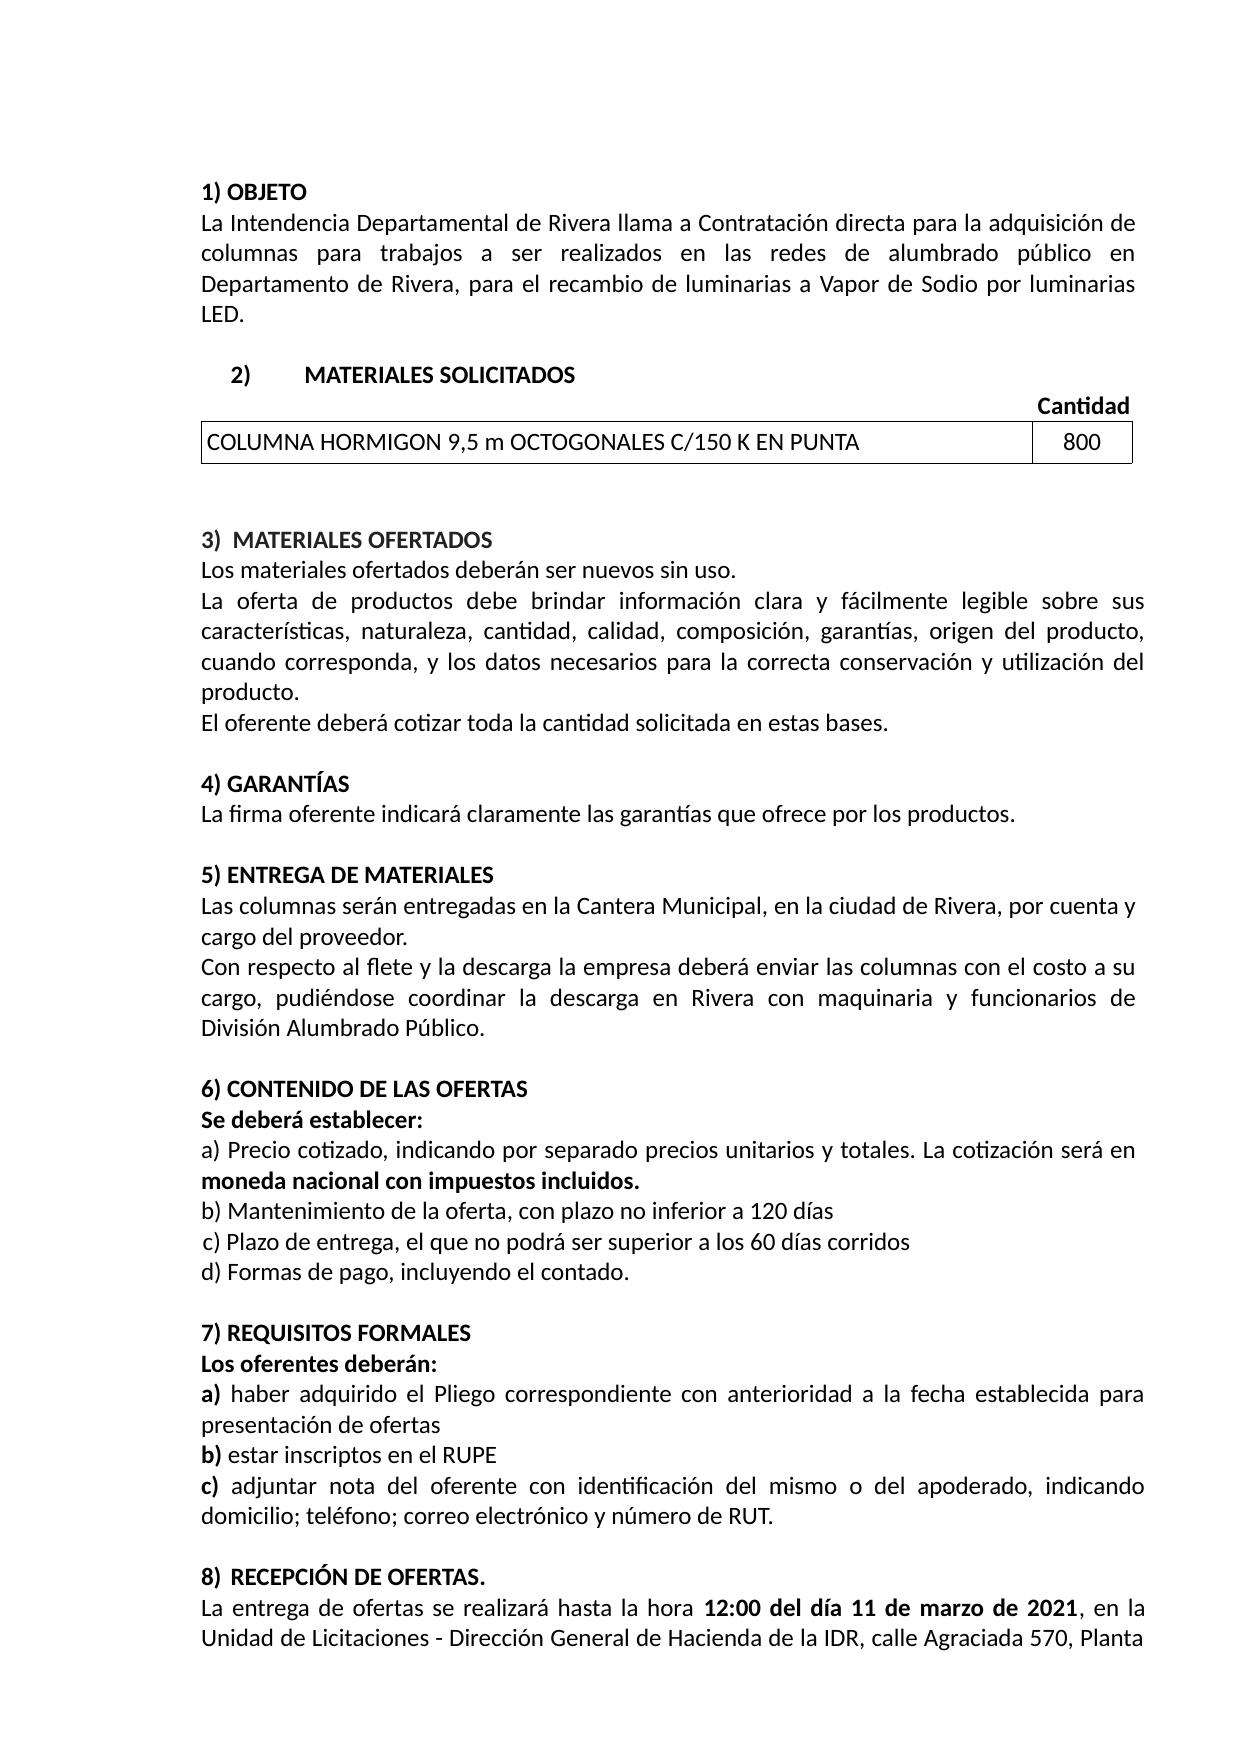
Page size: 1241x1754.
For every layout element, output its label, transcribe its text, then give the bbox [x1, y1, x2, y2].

list MATERIALES SOLICITADOS [230, 359, 1137, 390]
text 7) REQUISITOS FORMALES [201, 1317, 1137, 1348]
text 3) MATERIALES OFERTADOS [201, 524, 1137, 554]
text a) Precio cotizado, indicando por separado precios unitarios y totales. La cotización será en moneda nacional con impuestos incluidos. [201, 1134, 1137, 1195]
text El oferente deberá cotizar toda la cantidad solicitada en estas bases. [201, 707, 1146, 737]
text La oferta de productos debe brindar información clara y fácilmente legible sobre sus características, naturaleza, cantidad, calidad, composición, garantías, origen del producto, cuando corresponda, y los datos necesarios para la correcta conservación y utilización del producto. [201, 585, 1146, 707]
text d) Formas de pago, incluyendo el contado. [201, 1256, 1137, 1287]
text Con respecto al flete y la descarga la empresa deberá enviar las columnas con el costo a su cargo, pudiéndose coordinar la descarga en Rivera con maquinaria y funcionarios de División Alumbrado Público. [201, 951, 1137, 1043]
text La Intendencia Departamental de Rivera llama a Contratación directa para la adquisición de columnas para trabajos a ser realizados en las redes de alumbrado público en Departamento de Rivera, para el recambio de luminarias a Vapor de Sodio por luminarias LED. [201, 207, 1137, 329]
text Se deberá establecer: [201, 1104, 1137, 1134]
table_header 800 [1033, 422, 1132, 463]
text c) Plazo de entrega, el que no podrá ser superior a los 60 días corridos [202, 1226, 1136, 1256]
text b) estar inscriptos en el RUPE [201, 1439, 1146, 1470]
text Los materiales ofertados deberán ser nuevos sin uso. [201, 554, 1137, 585]
text b) Mantenimiento de la oferta, con plazo no inferior a 120 días [201, 1195, 1137, 1226]
text Los oferentes deberán: [201, 1348, 1137, 1378]
text 4) GARANTÍAS [201, 768, 1137, 798]
text 5) ENTREGA DE MATERIALES [201, 859, 1137, 890]
text c) adjuntar nota del oferente con identificación del mismo o del apoderado, indicando domicilio; teléfono; correo electrónico y número de RUT. [201, 1470, 1146, 1531]
text La firma oferente indicará claramente las garantías que ofrece por los productos. [201, 798, 1137, 829]
text Cantidad [201, 390, 1137, 421]
text La entrega de ofertas se realizará hasta la hora 12:00 del día 11 de marzo de 2021, en la Unidad de Licitaciones - Dirección General de Hacienda de la IDR, calle Agraciada 570, Planta [201, 1592, 1146, 1653]
text 1) OBJETO [201, 176, 1137, 207]
list RECEPCIÓN DE OFERTAS. [201, 1562, 1146, 1592]
table_header COLUMNA HORMIGON 9,5 m OCTOGONALES C/150 K EN PUNTA [202, 422, 1032, 463]
text a) haber adquirido el Pliego correspondiente con anterioridad a la fecha establecida para presentación de ofertas [201, 1378, 1146, 1439]
text 6) CONTENIDO DE LAS OFERTAS [201, 1043, 1137, 1104]
text Las columnas serán entregadas en la Cantera Municipal, en la ciudad de Rivera, por cuenta y cargo del proveedor. [201, 890, 1137, 951]
